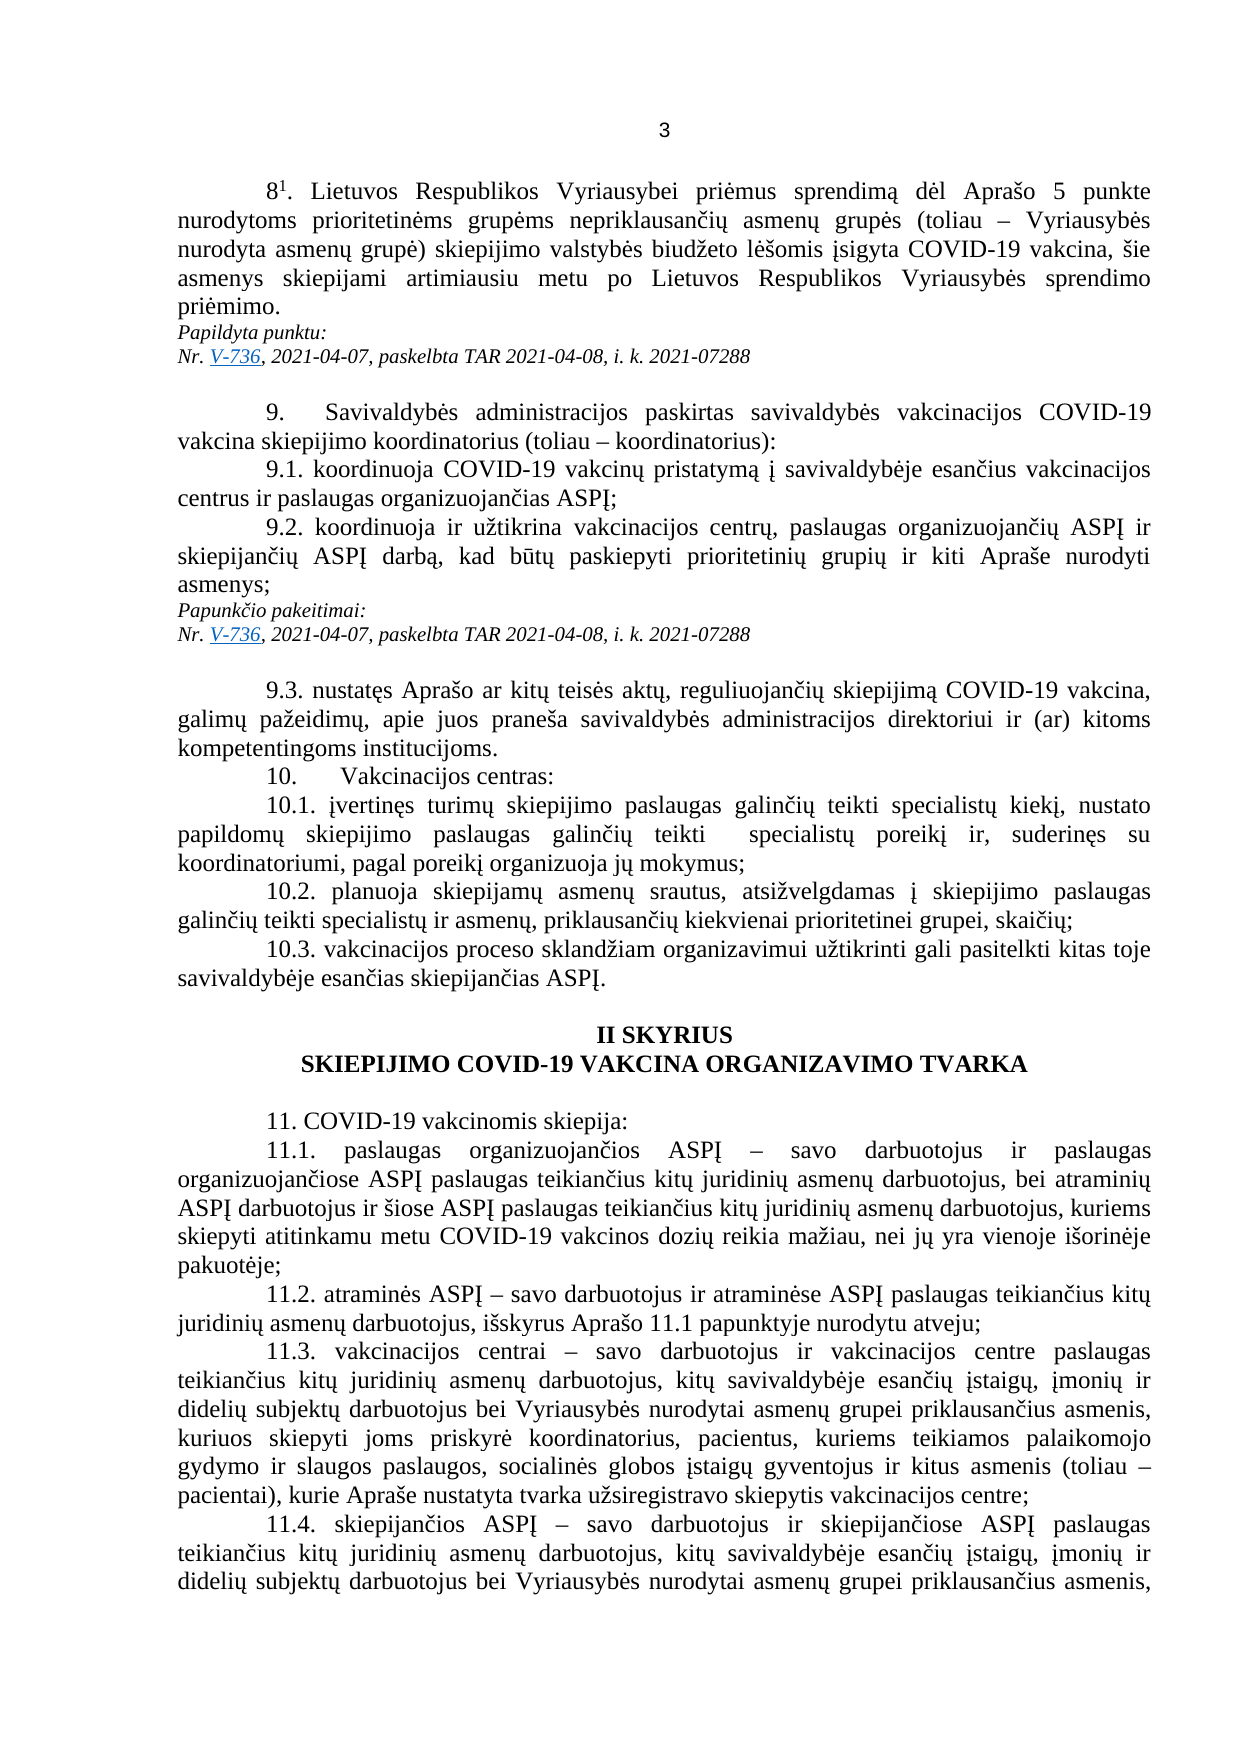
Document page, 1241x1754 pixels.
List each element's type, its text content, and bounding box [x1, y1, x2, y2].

text 9.3. nustatęs Aprašo ar kitų teisės aktų, reguliuojančių skiepijimą COVID-19 vakcina, galimų pažeidimų, apie juos praneša savivaldybės administracijos direktoriui ir (ar) kitoms kompetentingoms institucijoms. [177, 675, 1152, 761]
text 9. Savivaldybės administracijos paskirtas savivaldybės vakcinacijos COVID-19 vakcina skiepijimo koordinatorius (toliau – koordinatorius): [177, 397, 1152, 454]
text 10.3. vakcinacijos proceso sklandžiam organizavimui užtikrinti gali pasitelkti kitas toje savivaldybėje esančias skiepijančias ASPĮ. [177, 934, 1152, 991]
text 11. COVID-19 vakcinomis skiepija: [177, 1106, 1152, 1135]
text 81. Lietuvos Respublikos Vyriausybei priėmus sprendimą dėl Aprašo 5 punkte nurodytoms prioritetinėms grupėms nepriklausančių asmenų grupės (toliau – Vyriausybės nurodyta asmenų grupė) skiepijimo valstybės biudžeto lėšomis įsigyta COVID-19 vakcina, šie asmenys skiepijami artimiausiu metu po Lietuvos Respublikos Vyriausybės sprendimo priėmimo. [177, 176, 1152, 320]
text 11.4. skiepijančios ASPĮ – savo darbuotojus ir skiepijančiose ASPĮ paslaugas teikiančius kitų juridinių asmenų darbuotojus, kitų savivaldybėje esančių įstaigų, įmonių ir didelių subjektų darbuotojus bei Vyriausybės nurodytai asmenų grupei priklausančius asmenis, [177, 1509, 1152, 1595]
text Papildyta punktu: [177, 320, 1152, 344]
text 11.3. vakcinacijos centrai – savo darbuotojus ir vakcinacijos centre paslaugas teikiančius kitų juridinių asmenų darbuotojus, kitų savivaldybėje esančių įstaigų, įmonių ir didelių subjektų darbuotojus bei Vyriausybės nurodytai asmenų grupei priklausančius asmenis, kuriuos skiepyti joms priskyrė koordinatorius, pacientus, kuriems teikiamos palaikomojo gydymo ir slaugos paslaugos, socialinės globos įstaigų gyventojus ir kitus asmenis (toliau – pacientai), kurie Apraše nustatyta tvarka užsiregistravo skiepytis vakcinacijos centre; [177, 1336, 1152, 1509]
text 10.1. įvertinęs turimų skiepijimo paslaugas galinčių teikti specialistų kiekį, nustato papildomų skiepijimo paslaugas galinčių teikti specialistų poreikį ir, suderinęs su koordinatoriumi, pagal poreikį organizuoja jų mokymus; [177, 790, 1152, 876]
text Papunkčio pakeitimai: [177, 598, 1152, 622]
text Nr. V-736, 2021-04-07, paskelbta TAR 2021-04-08, i. k. 2021-07288 [177, 344, 1152, 368]
text 9.1. koordinuoja COVID-19 vakcinų pristatymą į savivaldybėje esančius vakcinacijos centrus ir paslaugas organizuojančias ASPĮ; [177, 454, 1152, 512]
text 9.2. koordinuoja ir užtikrina vakcinacijos centrų, paslaugas organizuojančių ASPĮ ir skiepijančių ASPĮ darbą, kad būtų paskiepyti prioritetinių grupių ir kiti Apraše nurodyti asmenys; [177, 512, 1152, 598]
text 11.2. atraminės ASPĮ – savo darbuotojus ir atraminėse ASPĮ paslaugas teikiančius kitų juridinių asmenų darbuotojus, išskyrus Aprašo 11.1 papunktyje nurodytu atveju; [177, 1279, 1152, 1336]
text Nr. V-736, 2021-04-07, paskelbta TAR 2021-04-08, i. k. 2021-07288 [177, 622, 1152, 646]
text 10.2. planuoja skiepijamų asmenų srautus, atsižvelgdamas į skiepijimo paslaugas galinčių teikti specialistų ir asmenų, priklausančių kiekvienai prioritetinei grupei, skaičių; [177, 876, 1152, 934]
text II SKYRIUS [177, 1020, 1152, 1049]
text 10. Vakcinacijos centras: [177, 761, 1152, 790]
text 11.1. paslaugas organizuojančios ASPĮ – savo darbuotojus ir paslaugas organizuojančiose ASPĮ paslaugas teikiančius kitų juridinių asmenų darbuotojus, bei atraminių ASPĮ darbuotojus ir šiose ASPĮ paslaugas teikiančius kitų juridinių asmenų darbuotojus, kuriems skiepyti atitinkamu metu COVID-19 vakcinos dozių reikia mažiau, nei jų yra vienoje išorinėje pakuotėje; [177, 1135, 1152, 1279]
text SKIEPIJIMO COVID-19 VAKCINA ORGANIZAVIMO TVARKA [177, 1049, 1152, 1078]
